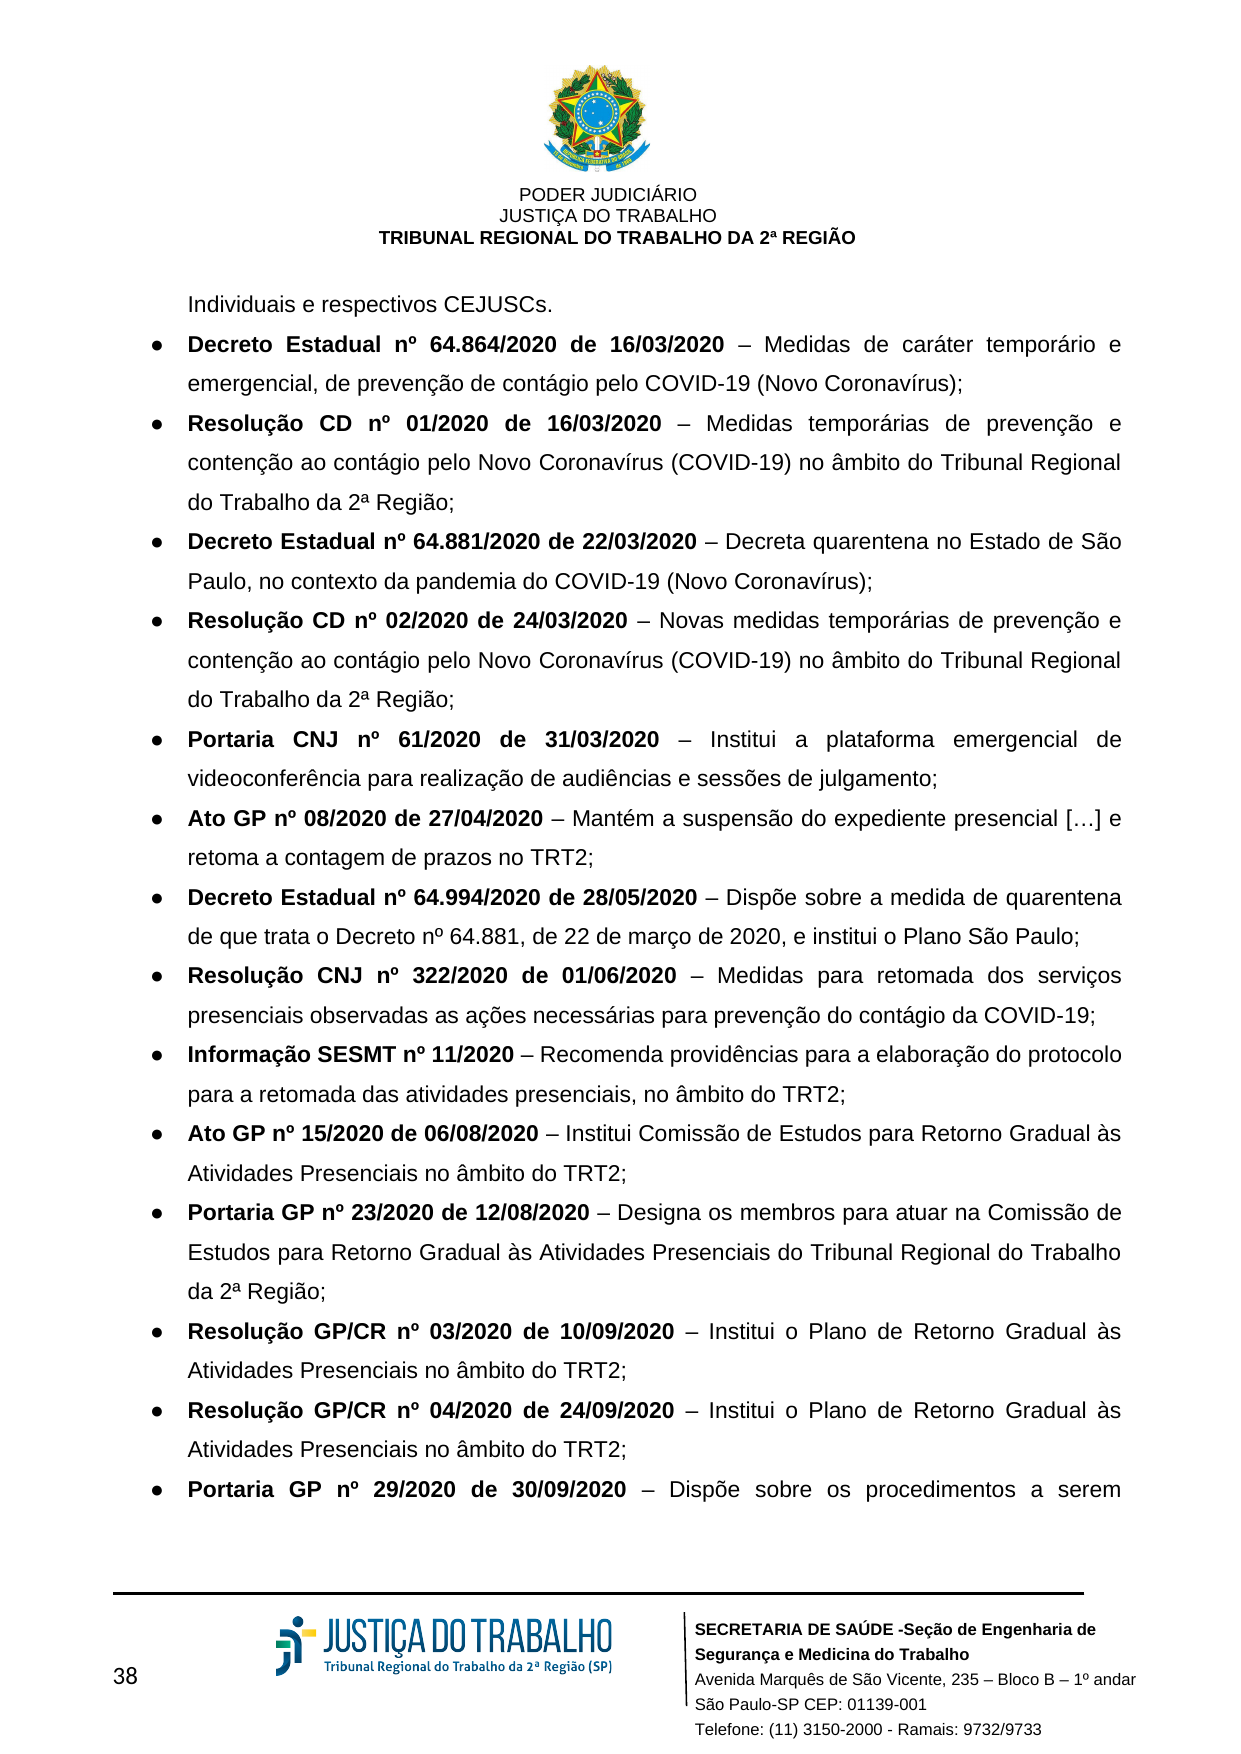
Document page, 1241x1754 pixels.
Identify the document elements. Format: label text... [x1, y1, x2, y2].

list Ato GP nº 08/2020 de 27/04/2020 – Mantém a suspensão do expediente presencial […] e retoma a contagem de prazos no TRT2; [150, 804, 1122, 870]
list Resolução CD nº 01/2020 de 16/03/2020 – Medidas temporárias de prevenção e contenção ao contágio pelo Novo Coronavírus (COVID-19) no âmbito do Tribunal Regional do Trabalho da 2ª Região; [150, 410, 1122, 515]
list Ato GP nº 15/2020 de 06/08/2020 – Institui Comissão de Estudos para Retorno Gradual às Atividades Presenciais no âmbito do TRT2; [150, 1120, 1122, 1186]
list Decreto Estadual nº 64.881/2020 de 22/03/2020 – Decreta quarentena no Estado de São Paulo, no contexto da pandemia do COVID-19 (Novo Coronavírus); [150, 528, 1122, 594]
list Individuais e respectivos CEJUSCs. [150, 291, 1122, 318]
list Informação SESMT nº 11/2020 – Recomenda providências para a elaboração do protocolo para a retomada das atividades presenciais, no âmbito do TRT2; [150, 1041, 1122, 1107]
picture [276, 1616, 612, 1676]
list Resolução GP/CR nº 03/2020 de 10/09/2020 – Institui o Plano de Retorno Gradual às Atividades Presenciais no âmbito do TRT2; [150, 1318, 1122, 1384]
list Resolução CNJ nº 322/2020 de 01/06/2020 – Medidas para retomada dos serviços presenciais observadas as ações necessárias para prevenção do contágio da COVID-19; [150, 962, 1122, 1028]
list Resolução CD nº 02/2020 de 24/03/2020 – Novas medidas temporárias de prevenção e contenção ao contágio pelo Novo Coronavírus (COVID-19) no âmbito do Tribunal Regional do Trabalho da 2ª Região; [150, 607, 1122, 712]
list Decreto Estadual nº 64.994/2020 de 28/05/2020 – Dispõe sobre a medida de quarentena de que trata o Decreto nº 64.881, de 22 de março de 2020, e institui o Plano São Paulo; [150, 883, 1122, 949]
list Portaria CNJ nº 61/2020 de 31/03/2020 – Institui a plataforma emergencial de videoconferência para realização de audiências e sessões de julgamento; [150, 726, 1122, 791]
list Portaria GP nº 23/2020 de 12/08/2020 – Designa os membros para atuar na Comissão de Estudos para Retorno Gradual às Atividades Presenciais do Tribunal Regional do Trabalho da 2ª Região; [150, 1199, 1122, 1305]
list Decreto Estadual nº 64.864/2020 de 16/03/2020 – Medidas de caráter temporário e emergencial, de prevenção de contágio pelo COVID-19 (Novo Coronavírus); [150, 331, 1122, 397]
list Resolução GP/CR nº 04/2020 de 24/09/2020 – Institui o Plano de Retorno Gradual às Atividades Presenciais no âmbito do TRT2; [150, 1397, 1122, 1463]
picture [543, 65, 650, 172]
list Portaria GP nº 29/2020 de 30/09/2020 – Dispõe sobre os procedimentos a serem [150, 1476, 1122, 1502]
